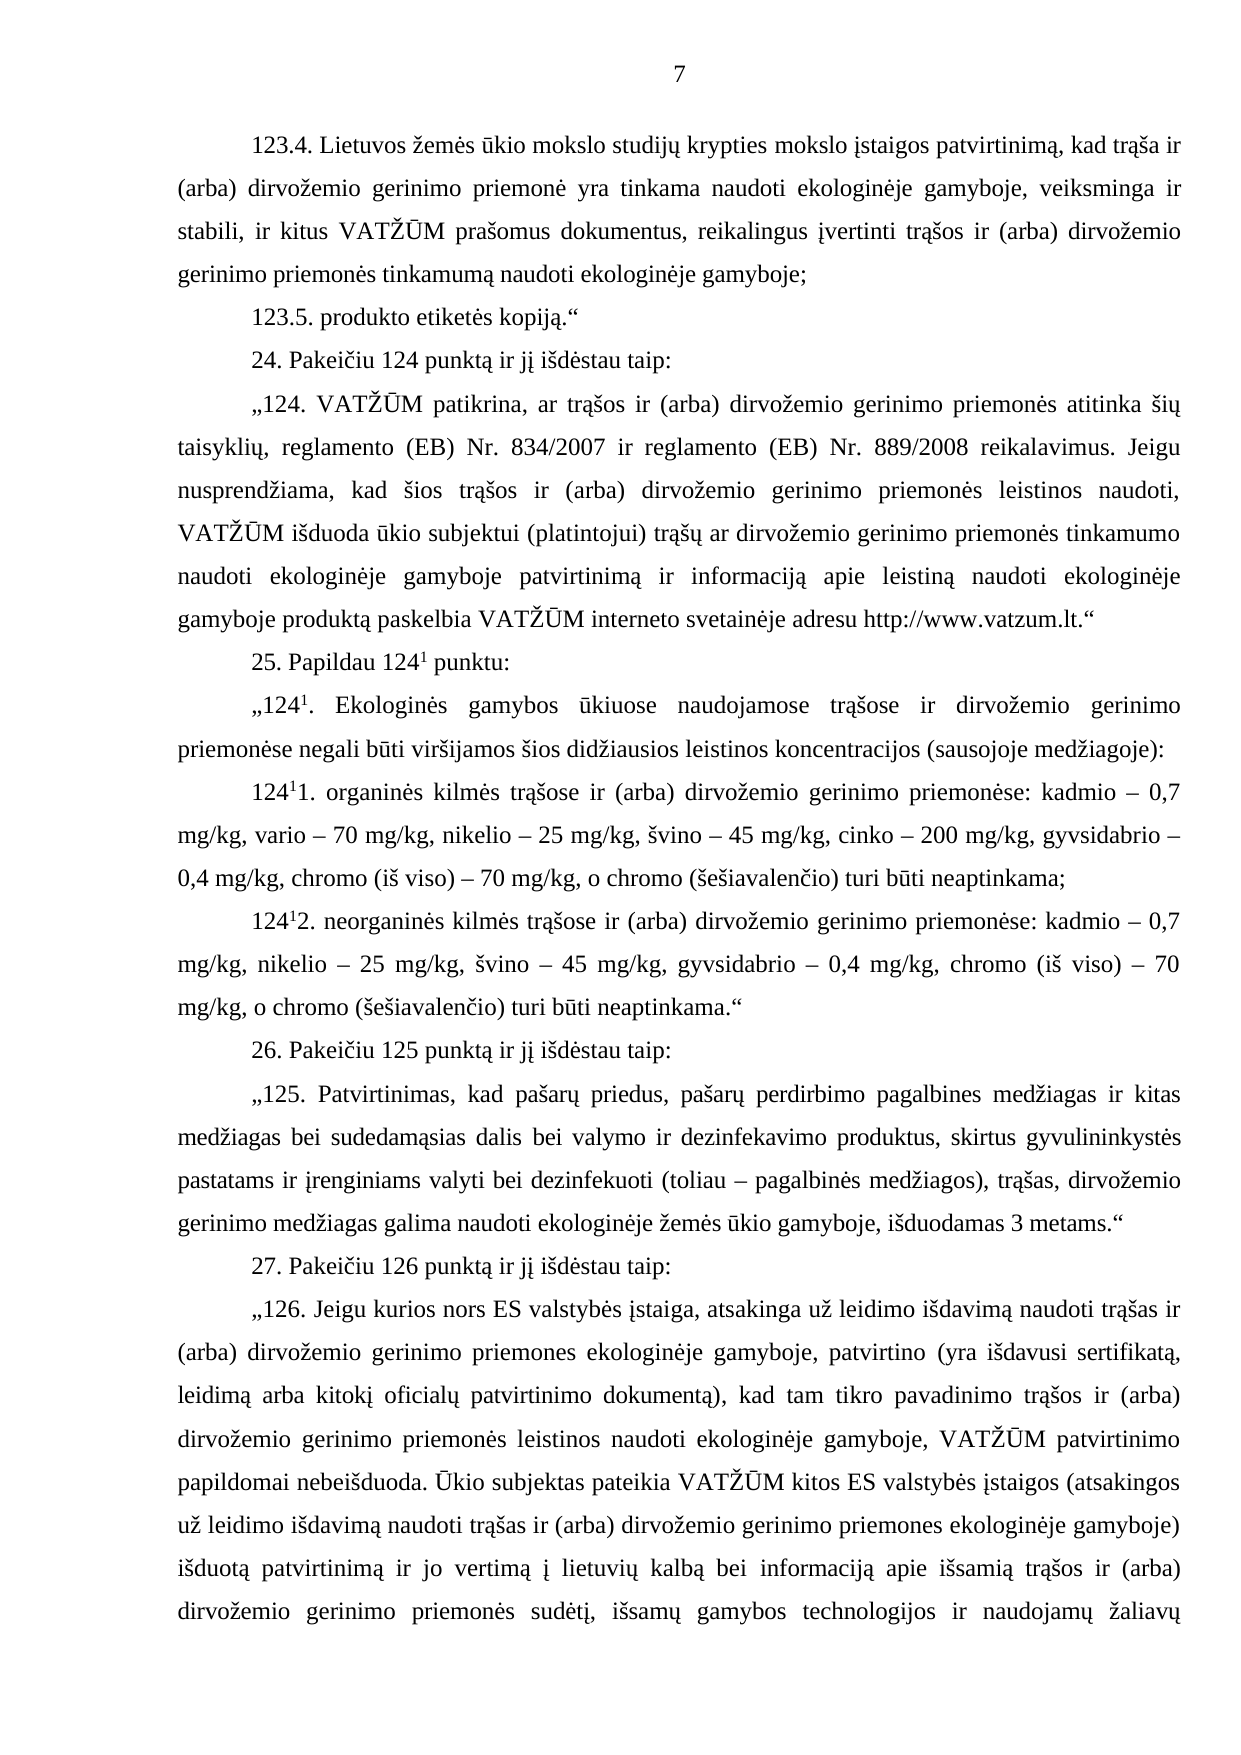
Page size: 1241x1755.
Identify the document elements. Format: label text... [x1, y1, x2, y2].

text 26. Pakeičiu 125 punktą ir jį išdėstau taip: [177, 1036, 1181, 1064]
text „125. Patvirtinimas, kad pašarų priedus, pašarų perdirbimo pagalbines medžiagas ir kitas medžiagas bei sudedamąsias dalis bei valymo ir dezinfekavimo produktus, skirtus gyvulininkystės pastatams ir įrenginiams valyti bei dezinfekuoti (toliau – pagalbinės medžiagos), trąšas, dirvožemio gerinimo medžiagas galima naudoti ekologinėje žemės ūkio gamyboje, išduodamas 3 metams.“ [177, 1079, 1181, 1237]
text 12412. neorganinės kilmės trąšose ir (arba) dirvožemio gerinimo priemonėse: kadmio – 0,7 mg/kg, nikelio – 25 mg/kg, švino – 45 mg/kg, gyvsidabrio – 0,4 mg/kg, chromo (iš viso) – 70 mg/kg, o chromo (šešiavalenčio) turi būti neaptinkama.“ [177, 906, 1181, 1021]
text „1241. Ekologinės gamybos ūkiuose naudojamose trąšose ir dirvožemio gerinimo priemonėse negali būti viršijamos šios didžiausios leistinos koncentracijos (sausojoje medžiagoje): [177, 691, 1181, 762]
text „126. Jeigu kurios nors ES valstybės įstaiga, atsakinga už leidimo išdavimą naudoti trąšas ir (arba) dirvožemio gerinimo priemones ekologinėje gamyboje, patvirtino (yra išdavusi sertifikatą, leidimą arba kitokį oficialų patvirtinimo dokumentą), kad tam tikro pavadinimo trąšos ir (arba) dirvožemio gerinimo priemonės leistinos naudoti ekologinėje gamyboje, VATŽŪM patvirtinimo papildomai nebeišduoda. Ūkio subjektas pateikia VATŽŪM kitos ES valstybės įstaigos (atsakingos už leidimo išdavimą naudoti trąšas ir (arba) dirvožemio gerinimo priemones ekologinėje gamyboje) išduotą patvirtinimą ir jo vertimą į lietuvių kalbą bei informaciją apie išsamią trąšos ir (arba) dirvožemio gerinimo priemonės sudėtį, išsamų gamybos technologijos ir naudojamų žaliavų [177, 1294, 1181, 1625]
text 24. Pakeičiu 124 punktą ir jį išdėstau taip: [177, 346, 1181, 374]
text „124. VATŽŪM patikrina, ar trąšos ir (arba) dirvožemio gerinimo priemonės atitinka šių taisyklių, reglamento (EB) Nr. 834/2007 ir reglamento (EB) Nr. 889/2008 reikalavimus. Jeigu nusprendžiama, kad šios trąšos ir (arba) dirvožemio gerinimo priemonės leistinos naudoti, VATŽŪM išduoda ūkio subjektui (platintojui) trąšų ar dirvožemio gerinimo priemonės tinkamumo naudoti ekologinėje gamyboje patvirtinimą ir informaciją apie leistiną naudoti ekologinėje gamyboje produktą paskelbia VATŽŪM interneto svetainėje adresu http://www.vatzum.lt.“ [177, 389, 1181, 633]
text 123.4. Lietuvos žemės ūkio mokslo studijų krypties mokslo įstaigos patvirtinimą, kad trąša ir (arba) dirvožemio gerinimo priemonė yra tinkama naudoti ekologinėje gamyboje, veiksminga ir stabili, ir kitus VATŽŪM prašomus dokumentus, reikalingus įvertinti trąšos ir (arba) dirvožemio gerinimo priemonės tinkamumą naudoti ekologinėje gamyboje; [177, 130, 1181, 288]
text 123.5. produkto etiketės kopiją.“ [177, 302, 1181, 331]
text 12411. organinės kilmės trąšose ir (arba) dirvožemio gerinimo priemonėse: kadmio – 0,7 mg/kg, vario – 70 mg/kg, nikelio – 25 mg/kg, švino – 45 mg/kg, cinko – 200 mg/kg, gyvsidabrio – 0,4 mg/kg, chromo (iš viso) – 70 mg/kg, o chromo (šešiavalenčio) turi būti neaptinkama; [177, 777, 1181, 892]
text 27. Pakeičiu 126 punktą ir jį išdėstau taip: [177, 1251, 1181, 1280]
text 25. Papildau 1241 punktu: [177, 647, 1181, 676]
